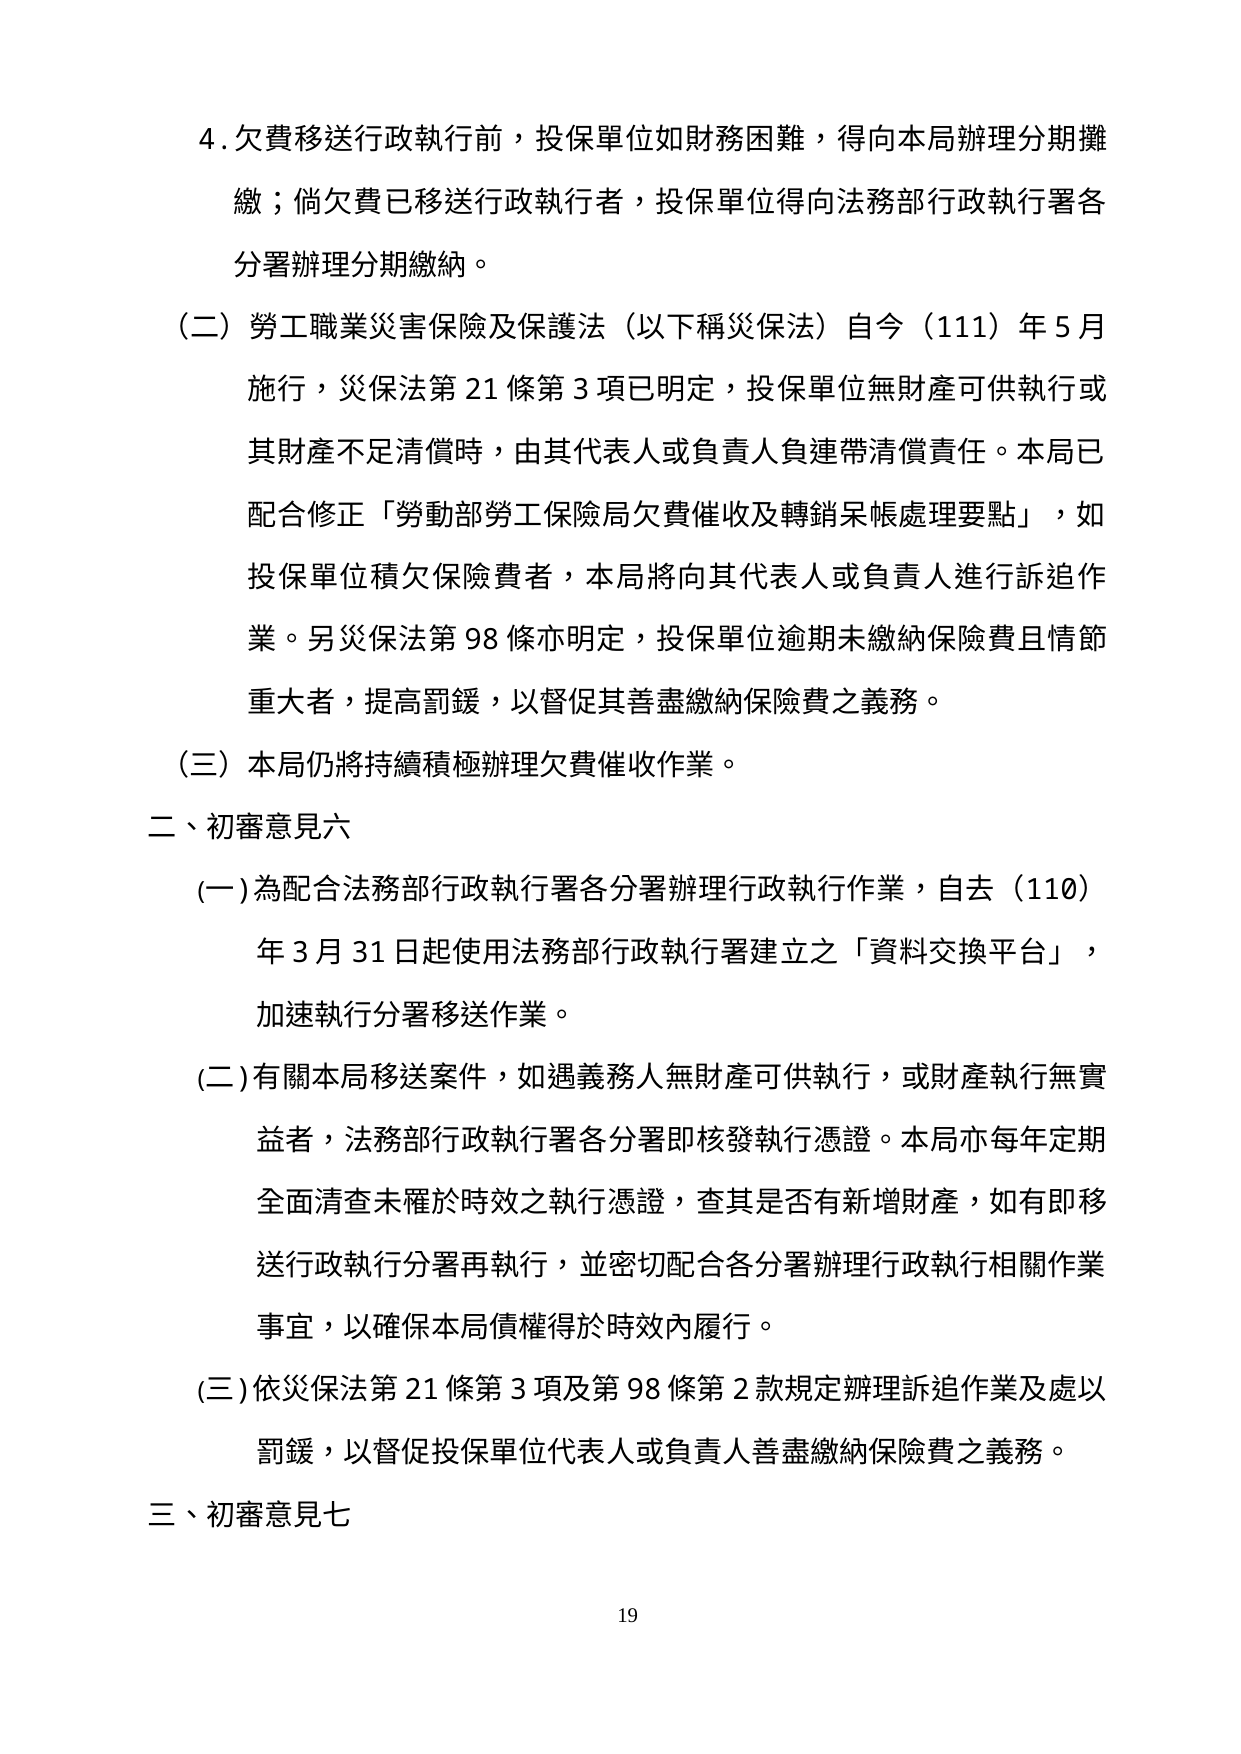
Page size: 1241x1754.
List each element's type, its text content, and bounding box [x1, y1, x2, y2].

text （三）本局仍將持續積極辦理欠費催收作業。 [160, 721, 1107, 783]
text 三、初審意見七 [148, 1471, 1107, 1533]
text (三)依災保法第21條第3項及第98條第2款規定辧理訴追作業及處以罰鍰，以督促投保單位代表人或負責人善盡繳納保險費之義務。 [197, 1346, 1107, 1471]
text 4.欠費移送行政執行前，投保單位如財務困難，得向本局辦理分期攤繳；倘欠費已移送行政執行者，投保單位得向法務部行政執行署各分署辦理分期繳納。 [198, 96, 1107, 283]
text (二)有關本局移送案件，如遇義務人無財產可供執行，或財產執行無實益者，法務部行政執行署各分署即核發執行憑證。本局亦每年定期全面清查未罹於時效之執行憑證，查其是否有新增財產，如有即移送行政執行分署再執行，並密切配合各分署辦理行政執行相關作業事宜，以確保本局債權得於時效內履行。 [197, 1033, 1107, 1346]
text 二、初審意見六 [148, 783, 1107, 846]
text (一)為配合法務部行政執行署各分署辦理行政執行作業，自去（110）年3月31日起使用法務部行政執行署建立之「資料交換平台」，加速執行分署移送作業。 [197, 846, 1107, 1033]
text （二）勞工職業災害保險及保護法（以下稱災保法）自今（111）年5月施行，災保法第21條第3項已明定，投保單位無財產可供執行或其財產不足清償時，由其代表人或負責人負連帶清償責任。本局已配合修正「勞動部勞工保險局欠費催收及轉銷呆帳處理要點」，如投保單位積欠保險費者，本局將向其代表人或負責人進行訴追作業。另災保法第98條亦明定，投保單位逾期未繳納保險費且情節重大者，提高罰鍰，以督促其善盡繳納保險費之義務。 [160, 283, 1107, 721]
